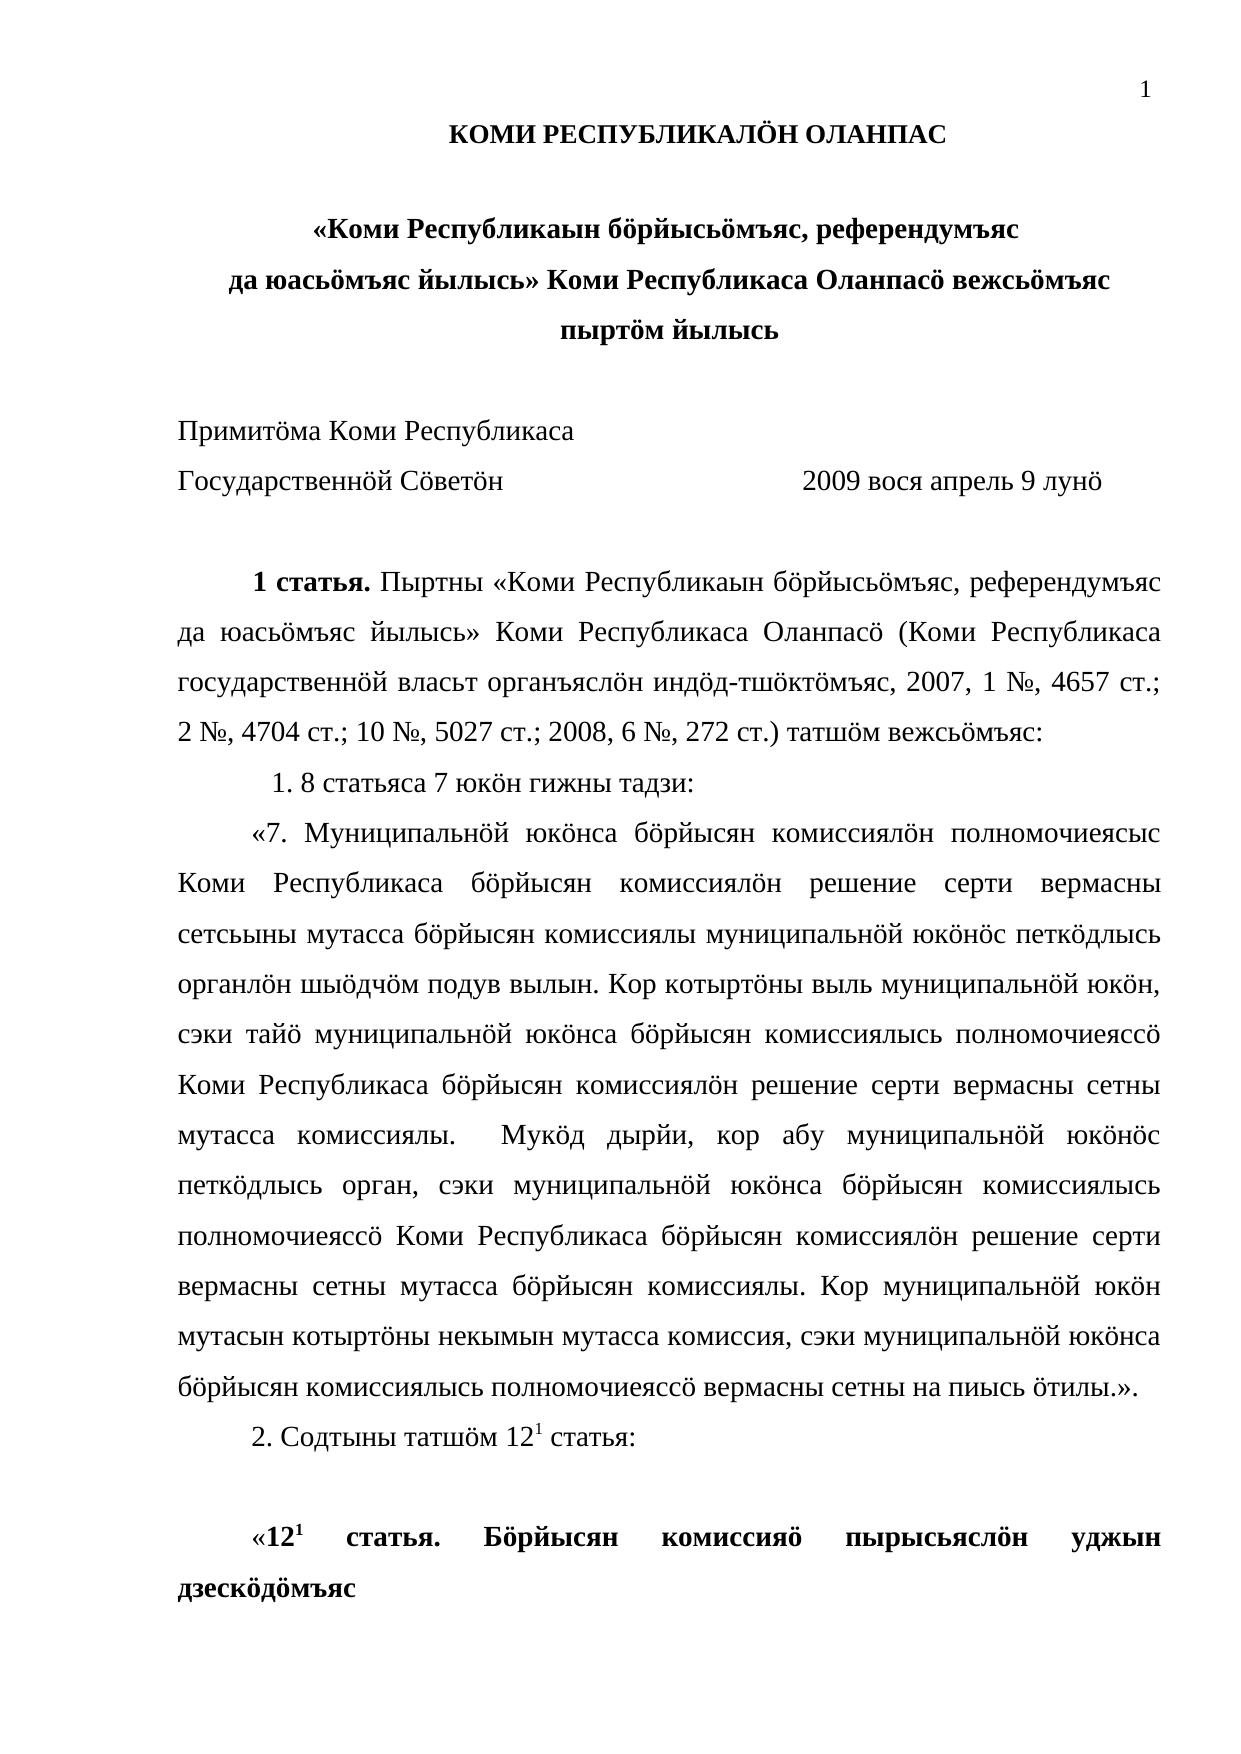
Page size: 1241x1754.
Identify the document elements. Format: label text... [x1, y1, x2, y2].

text Государственнöй Сöветöн 2009 вося апрель 9 лунö [177, 463, 1152, 497]
text «Коми Республикаын бöрйысьöмъяс, референдумъяс [177, 211, 1162, 245]
text «121 статья. Бöрйысян комиссияö пырысьяслöн уджын дзескöдöмъяс [177, 1519, 1162, 1603]
text КОМИ РЕСПУБЛИКАЛÖН ОЛАНПАС [177, 118, 1152, 149]
text Примитöма Коми Республикаса [177, 413, 1152, 446]
text 1 статья. Пыртны «Коми Республикаын бöрйысьöмъяс, референдумъяс да юасьöмъяс йылысь» Коми Республикаса Оланпасö (Коми Республикаса государственнöй власьт органъяслöн индöд-тшöктöмъяс, 2007, 1 №, 4657 ст.; 2 №, 4704 ст.; 10 №, 5027 ст.; 2008, 6 №, 272 ст.) татшöм вежсьöмъяс: [177, 564, 1162, 748]
text 2. Содтыны татшöм 121 статья: [177, 1419, 1162, 1452]
text 1. 8 статьяса 7 юкöн гижны тадзи: [177, 765, 1152, 798]
text «7. Муниципальнöй юкöнса бöрйысян комиссиялöн полномочиеясыс Коми Республикаса бöрйысян комиссиялöн решение серти вермасны сетсьыны мутасса бöрйысян комиссиялы муниципальнöй юкöнöс петкöдлысь органлöн шыöдчöм подув вылын. Кор котыртöны выль муниципальнöй юкöн, сэки тайö муниципальнöй юкöнса бöрйысян комиссиялысь полномочиеяссö Коми Республикаса бöрйысян комиссиялöн решение серти вермасны сетны мутасса комиссиялы. Мукöд дырйи, кор абу муниципальнöй юкöнöс петкöдлысь орган, сэки муниципальнöй юкöнса бöрйысян комиссиялысь полномочиеяссö Коми Республикаса бöрйысян комиссиялöн решение серти вермасны сетны мутасса бöрйысян комиссиялы. Кор муниципальнöй юкöн мутасын котыртöны некымын мутасса комиссия, сэки муниципальнöй юкöнса бöрйысян комиссиялысь полномочиеяссö вермасны сетны на пиысь öтилы.». [177, 815, 1162, 1402]
text да юасьöмъяс йылысь» Коми Республикаса Оланпасö вежсьöмъяс пыртöм йылысь [177, 262, 1162, 346]
